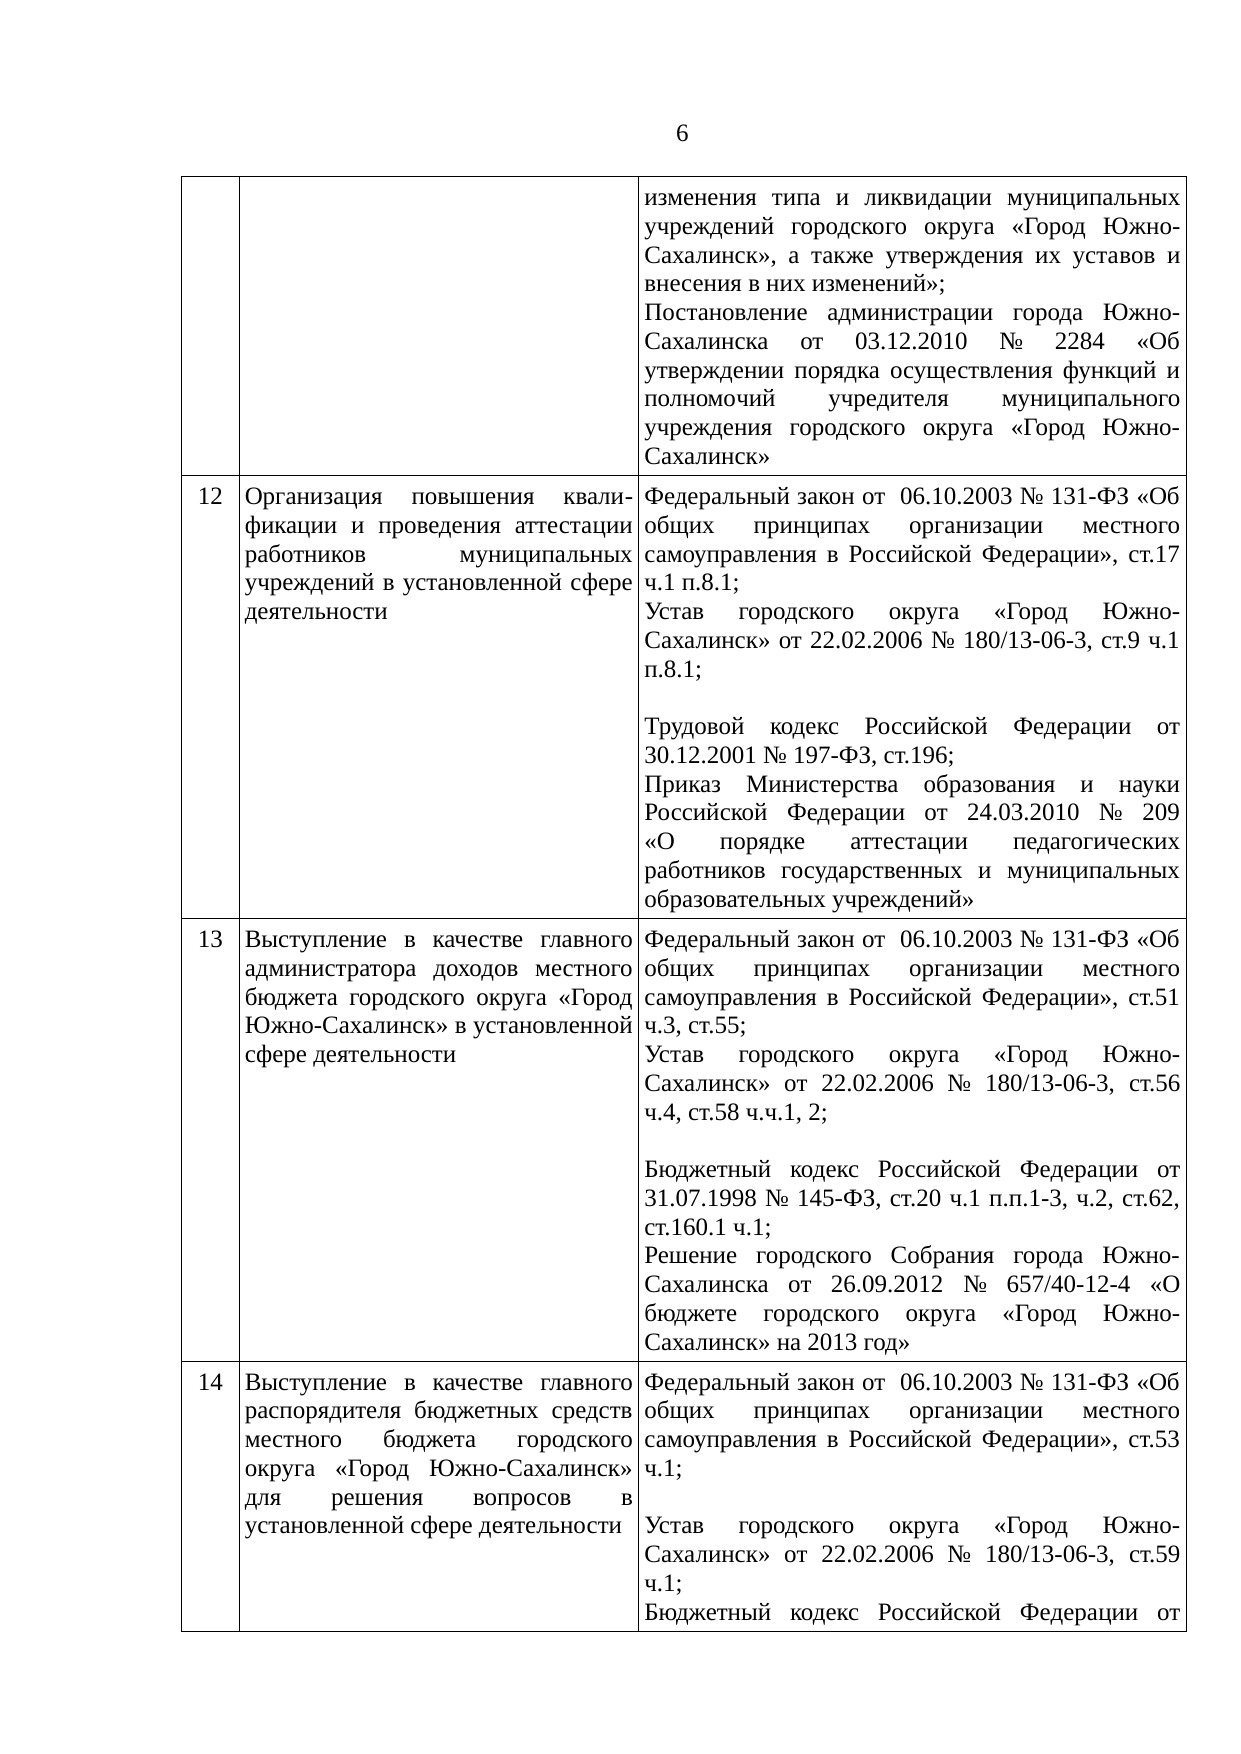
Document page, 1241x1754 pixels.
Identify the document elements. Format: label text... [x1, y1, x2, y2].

table_cell Выступление в качестве главно­го администратора доходов местного бюджета городского округа «Город Южно-Саха­линск» в установленной сфере деятельности [240, 919, 638, 1361]
table_cell 14 [182, 1362, 239, 1631]
table_cell Федеральный закон от 06.10.2003 № 131-ФЗ «Об об­щих принципах организации местного самоуправле­ния в Российской Федерации», ст.53 ч.1; Устав городского округа «Город Южно-Сахалинск» от 22.02.2006 № 180/13-06-3, ст.59 ч.1; Бюджетный кодекс Российской Федера­ции от [639, 1362, 1186, 1631]
table_cell 12 [182, 476, 239, 918]
table_cell Федеральный закон от 06.10.2003 № 131-ФЗ «Об об­щих принципах организации местного самоуправле­ния в Российской Федерации», ст.17 ч.1 п.8.1; Устав городского округа «Город Южно-Сахалинск» от 22.02.2006 № 180/13-06-3, ст.9 ч.1 п.8.1; Трудовой кодекс Российской Федерации от 30.12.2001 № 197-ФЗ, ст.196; Приказ Министерства образования и науки Россий­ской Федерации от 24.03.2010 № 209 «О порядке аттестации педагогических работников государственных и муниципальных образовательных учреждений» [639, 476, 1186, 918]
table_cell Выступление в качестве главно­го распорядителя бюджетных средств местного бюджета го­родского округа «Город Южно-Сахалинск» для решения вопро­сов в установленной сфере дея­тельности [240, 1362, 638, 1631]
table_cell [240, 177, 638, 475]
table_cell Организация повышения квали­фикации и проведения аттеста­ции работников муниципальных учреждений в установленной сфере деятельности [240, 476, 638, 918]
table_cell изменения типа и ликви­дации муници­пальных учреждений городско­го окру­га «Го­род Южно-Сахалинск», а также утверждения их уста­вов и внесения в них изменений»; Постановление адми­нистрации города Южно-Саха­линска от 03.12.2010 № 2284 «Об утверждении по­рядка осуществления функций и полномо­чий учреди­теля муни­ципального учрежде­ния городского округа «Город Южно-Саха­линск» [639, 177, 1186, 475]
table_cell 13 [182, 919, 239, 1361]
table_cell [182, 177, 239, 475]
table_cell Федеральный закон от 06.10.2003 № 131-ФЗ «Об об­щих принципах организации местного самоуправле­ния в Российской Федерации», ст.51 ч.3, ст.55; Устав городского округа «Город Южно-Сахалинск» от 22.02.2006 № 180/13-06-3, ст.56 ч.4, ст.58 ч.ч.1, 2; Бюджетный кодекс Российской Федера­ции от 31.07.1998 № 145-ФЗ, ст.20 ч.1 п.п.1-3, ч.2, ст.62, ст.160.1 ч.1; Решение городского Собрания города Южно-Сахалинска от 26.09.2012 № 657/40-12-4 «О бюджете го­родского округа «Го­род Южно-Сахалинск» на 2013 год» [639, 919, 1186, 1361]
